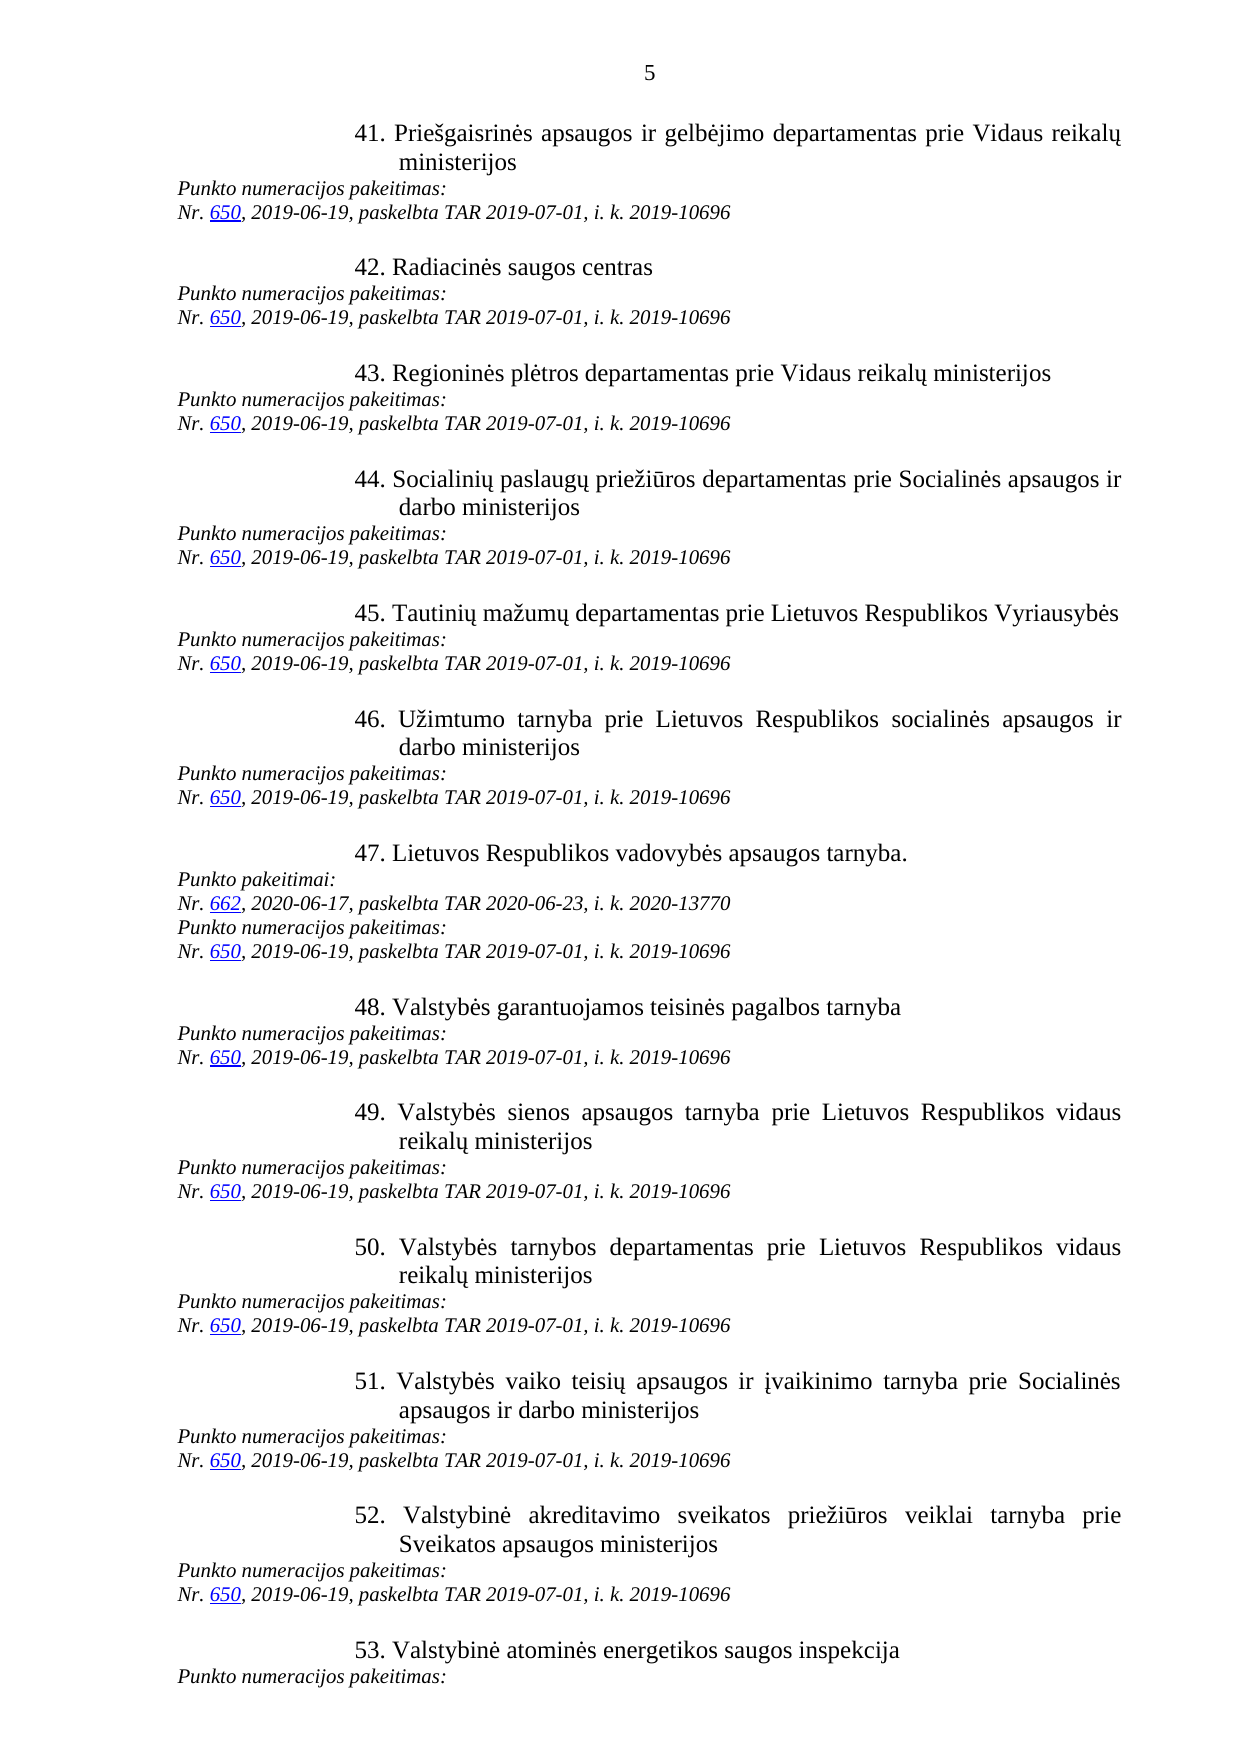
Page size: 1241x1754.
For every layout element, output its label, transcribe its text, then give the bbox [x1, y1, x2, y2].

text 48. Valstybės garantuojamos teisinės pagalbos tarnyba [354, 992, 1122, 1021]
text 52. Valstybinė akreditavimo sveikatos priežiūros veiklai tarnyba prie Sveikatos apsaugos ministerijos [354, 1501, 1122, 1558]
text Punkto numeracijos pakeitimas: [177, 761, 1122, 785]
text Nr. 650, 2019-06-19, paskelbta TAR 2019-07-01, i. k. 2019-10696 [177, 411, 1122, 435]
text Punkto numeracijos pakeitimas: [177, 1155, 1122, 1179]
text Punkto numeracijos pakeitimas: [177, 1289, 1122, 1313]
text Punkto pakeitimai: [177, 867, 1122, 891]
text Punkto numeracijos pakeitimas: [177, 1664, 1122, 1688]
text Nr. 650, 2019-06-19, paskelbta TAR 2019-07-01, i. k. 2019-10696 [177, 1313, 1122, 1337]
text Nr. 650, 2019-06-19, paskelbta TAR 2019-07-01, i. k. 2019-10696 [177, 1179, 1122, 1203]
text 42. Radiacinės saugos centras [354, 252, 1122, 281]
text Punkto numeracijos pakeitimas: [177, 915, 1122, 939]
text 45. Tautinių mažumų departamentas prie Lietuvos Respublikos Vyriausybės [354, 598, 1122, 627]
text 44. Socialinių paslaugų priežiūros departamentas prie Socialinės apsaugos ir darbo ministerijos [354, 464, 1122, 521]
text 46. Užimtumo tarnyba prie Lietuvos Respublikos socialinės apsaugos ir darbo ministerijos [354, 704, 1122, 761]
text 50. Valstybės tarnybos departamentas prie Lietuvos Respublikos vidaus reikalų ministerijos [354, 1232, 1122, 1289]
text 41. Priešgaisrinės apsaugos ir gelbėjimo departamentas prie Vidaus reikalų ministerijos [354, 118, 1122, 176]
text 43. Regioninės plėtros departamentas prie Vidaus reikalų ministerijos [354, 358, 1122, 387]
text Punkto numeracijos pakeitimas: [177, 627, 1122, 651]
text Nr. 650, 2019-06-19, paskelbta TAR 2019-07-01, i. k. 2019-10696 [177, 939, 1122, 963]
text 51. Valstybės vaiko teisių apsaugos ir įvaikinimo tarnyba prie Socialinės apsaugos ir darbo ministerijos [354, 1366, 1122, 1424]
text Punkto numeracijos pakeitimas: [177, 281, 1122, 305]
text Nr. 650, 2019-06-19, paskelbta TAR 2019-07-01, i. k. 2019-10696 [177, 785, 1122, 809]
text 47. Lietuvos Respublikos vadovybės apsaugos tarnyba. [354, 838, 1122, 867]
text Nr. 662, 2020-06-17, paskelbta TAR 2020-06-23, i. k. 2020-13770 [177, 891, 1122, 915]
text Nr. 650, 2019-06-19, paskelbta TAR 2019-07-01, i. k. 2019-10696 [177, 1045, 1122, 1069]
text Nr. 650, 2019-06-19, paskelbta TAR 2019-07-01, i. k. 2019-10696 [177, 651, 1122, 675]
text Nr. 650, 2019-06-19, paskelbta TAR 2019-07-01, i. k. 2019-10696 [177, 200, 1122, 224]
text Nr. 650, 2019-06-19, paskelbta TAR 2019-07-01, i. k. 2019-10696 [177, 1448, 1122, 1472]
text Punkto numeracijos pakeitimas: [177, 1424, 1122, 1448]
text Nr. 650, 2019-06-19, paskelbta TAR 2019-07-01, i. k. 2019-10696 [177, 545, 1122, 569]
text 49. Valstybės sienos apsaugos tarnyba prie Lietuvos Respublikos vidaus reikalų ministerijos [354, 1097, 1122, 1155]
text Punkto numeracijos pakeitimas: [177, 521, 1122, 545]
text Punkto numeracijos pakeitimas: [177, 1021, 1122, 1045]
text 53. Valstybinė atominės energetikos saugos inspekcija [354, 1635, 1122, 1664]
text Punkto numeracijos pakeitimas: [177, 387, 1122, 411]
text Punkto numeracijos pakeitimas: [177, 1558, 1122, 1582]
text Nr. 650, 2019-06-19, paskelbta TAR 2019-07-01, i. k. 2019-10696 [177, 1582, 1122, 1606]
text Punkto numeracijos pakeitimas: [177, 176, 1122, 200]
text Nr. 650, 2019-06-19, paskelbta TAR 2019-07-01, i. k. 2019-10696 [177, 305, 1122, 329]
